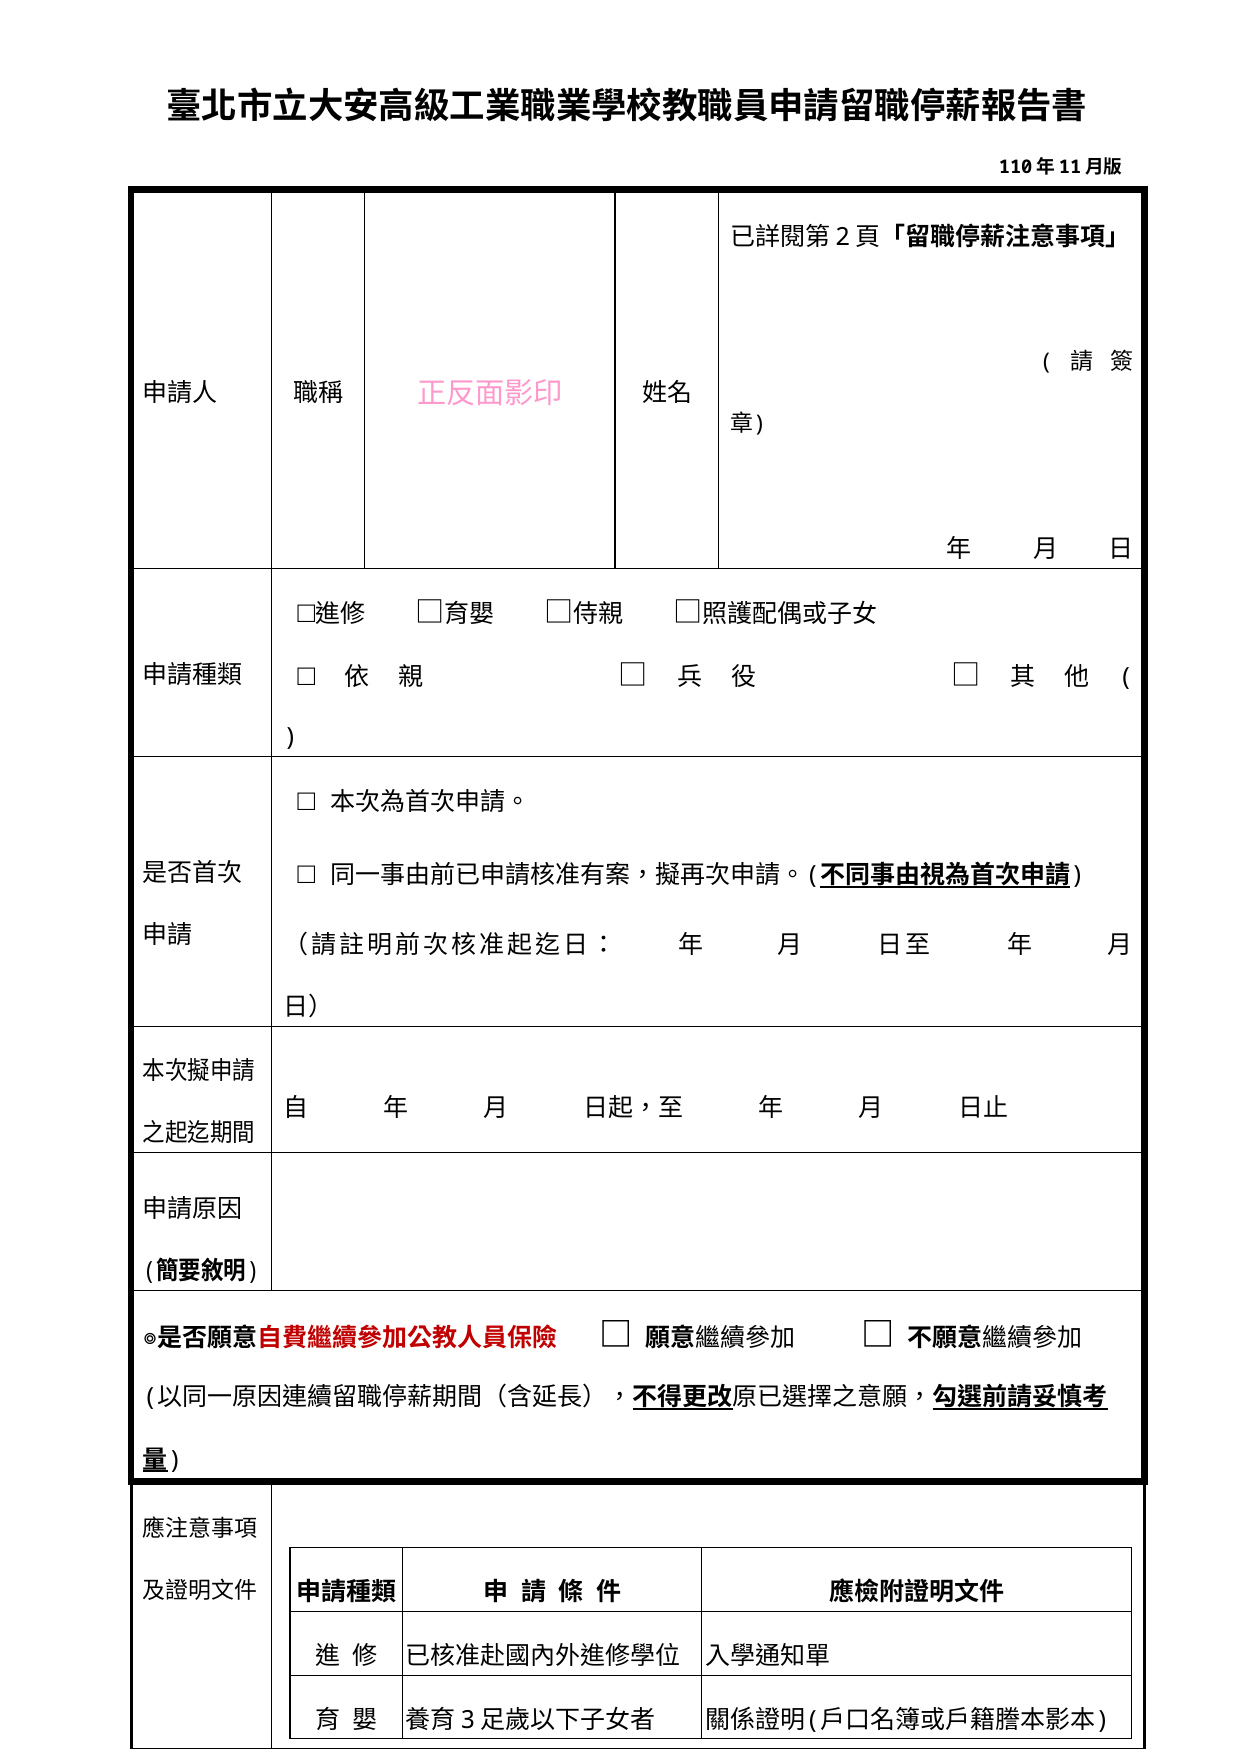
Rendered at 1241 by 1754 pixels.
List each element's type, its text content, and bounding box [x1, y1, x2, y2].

table_cell 育 嬰 [291, 1676, 402, 1738]
table_cell [272, 1485, 1143, 1748]
table_cell 申請種類 [134, 569, 271, 756]
table_cell 關係證明(戶口名簿或戶籍謄本影本) [702, 1676, 1131, 1738]
text 110年11月版 [131, 124, 1122, 186]
table_cell 申請原因 (簡要敘明) [134, 1153, 271, 1290]
table_cell 應注意事項及證明文件 [133, 1485, 271, 1748]
table_header 應檢附證明文件 [702, 1548, 1131, 1611]
table_cell 入學通知單 [702, 1612, 1131, 1674]
table_cell 是否首次 申請 [134, 757, 271, 1026]
table_cell ◎是否願意自費繼續參加公教人員保險 □ 願意繼續參加 □ 不願意繼續參加 (以同一原因連續留職停薪期間（含延長），不得更改原已選擇之意願，勾選前請妥慎考量) [134, 1291, 1141, 1478]
table_cell 已核准赴國內外進修學位 [403, 1612, 701, 1674]
table_header 申請人 [134, 193, 271, 567]
table_cell 養育3足歲以下子女者 [403, 1676, 701, 1738]
table_header 申請種類 [291, 1548, 402, 1611]
table_cell 本次擬申請 之起迄期間 [134, 1027, 271, 1152]
table_header 姓名 [616, 193, 718, 567]
table_header 申 請 條 件 [403, 1548, 701, 1611]
table_cell □ 本次為首次申請。 □ 同一事由前已申請核准有案，擬再次申請。(不同事由視為首次申請) （請註明前次核准起迄日： 年 月 日至 年 月 日） [272, 757, 1141, 1026]
table_header 已詳閱第2頁「留職停薪注意事項」 (請簽章) 年 月 日 [719, 193, 1141, 567]
table_header 正反面影印 [365, 193, 614, 567]
table_cell □進修 □育嬰 □侍親 □照護配偶或子女 □依親 □兵役 □其他( ) [272, 569, 1141, 756]
table_header 職稱 [272, 193, 364, 567]
table_cell 進 修 [291, 1612, 402, 1674]
table_cell [272, 1153, 1141, 1290]
text 臺北市立大安高級工業職業學校教職員申請留職停薪報告書 [131, 61, 1122, 124]
table_cell 自 年 月 日起，至 年 月 日止 [272, 1027, 1141, 1152]
